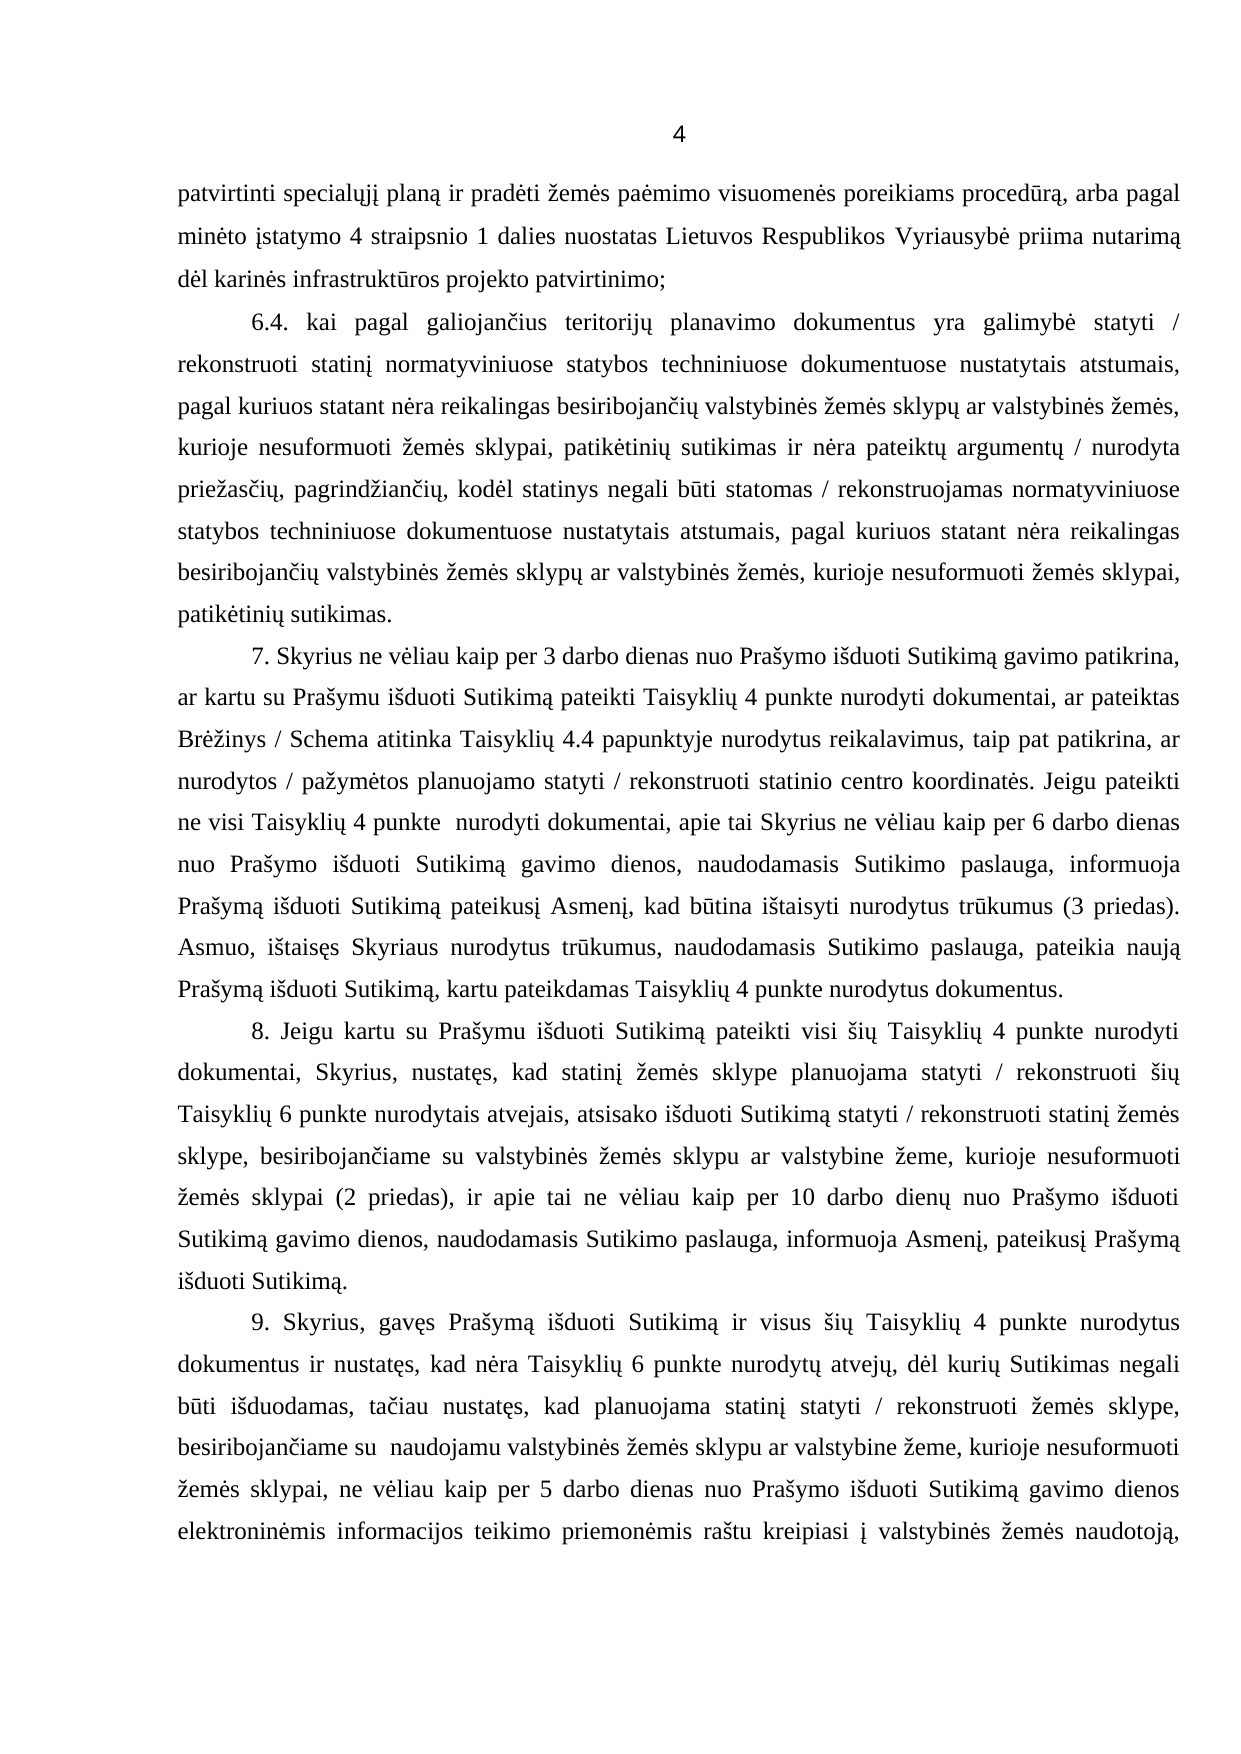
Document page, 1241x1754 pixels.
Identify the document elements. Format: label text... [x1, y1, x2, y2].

text patvirtinti specialųjį planą ir pradėti žemės paėmimo visuomenės poreikiams procedūrą, arba pagal minėto įstatymo 4 straipsnio 1 dalies nuostatas Lietuvos Respublikos Vyriausybė priima nutarimą dėl karinės infrastruktūros projekto patvirtinimo; [177, 178, 1181, 293]
text 8. Jeigu kartu su Prašymu išduoti Sutikimą pateikti visi šių Taisyklių 4 punkte nurodyti dokumentai, Skyrius, nustatęs, kad statinį žemės sklype planuojama statyti / rekonstruoti šių Taisyklių 6 punkte nurodytais atvejais, atsisako išduoti Sutikimą statyti / rekonstruoti statinį žemės sklype, besiribojančiame su valstybinės žemės sklypu ar valstybine žeme, kurioje nesuformuoti žemės sklypai (2 priedas), ir apie tai ne vėliau kaip per 10 darbo dienų nuo Prašymo išduoti Sutikimą gavimo dienos, naudodamasis Sutikimo paslauga, informuoja Asmenį, pateikusį Prašymą išduoti Sutikimą. [177, 1016, 1181, 1294]
text 6.4. kai pagal galiojančius teritorijų planavimo dokumentus yra galimybė statyti / rekonstruoti statinį normatyviniuose statybos techniniuose dokumentuose nustatytais atstumais, pagal kuriuos statant nėra reikalingas besiribojančių valstybinės žemės sklypų ar valstybinės žemės, kurioje nesuformuoti žemės sklypai, patikėtinių sutikimas ir nėra pateiktų argumentų / nurodyta priežasčių, pagrindžiančių, kodėl statinys negali būti statomas / rekonstruojamas normatyviniuose statybos techniniuose dokumentuose nustatytais atstumais, pagal kuriuos statant nėra reikalingas besiribojančių valstybinės žemės sklypų ar valstybinės žemės, kurioje nesuformuoti žemės sklypai, patikėtinių sutikimas. [177, 307, 1181, 628]
text 9. Skyrius, gavęs Prašymą išduoti Sutikimą ir visus šių Taisyklių 4 punkte nurodytus dokumentus ir nustatęs, kad nėra Taisyklių 6 punkte nurodytų atvejų, dėl kurių Sutikimas negali būti išduodamas, tačiau nustatęs, kad planuojama statinį statyti / rekonstruoti žemės sklype, besiribojančiame su naudojamu valstybinės žemės sklypu ar valstybine žeme, kurioje nesuformuoti žemės sklypai, ne vėliau kaip per 5 darbo dienas nuo Prašymo išduoti Sutikimą gavimo dienos elektroninėmis informacijos teikimo priemonėmis raštu kreipiasi į valstybinės žemės naudotoją, [177, 1307, 1181, 1544]
text 7. Skyrius ne vėliau kaip per 3 darbo dienas nuo Prašymo išduoti Sutikimą gavimo patikrina, ar kartu su Prašymu išduoti Sutikimą pateikti Taisyklių 4 punkte nurodyti dokumentai, ar pateiktas Brėžinys / Schema atitinka Taisyklių 4.4 papunktyje nurodytus reikalavimus, taip pat patikrina, ar nurodytos / pažymėtos planuojamo statyti / rekonstruoti statinio centro koordinatės. Jeigu pateikti ne visi Taisyklių 4 punkte nurodyti dokumentai, apie tai Skyrius ne vėliau kaip per 6 darbo dienas nuo Prašymo išduoti Sutikimą gavimo dienos, naudodamasis Sutikimo paslauga, informuoja Prašymą išduoti Sutikimą pateikusį Asmenį, kad būtina ištaisyti nurodytus trūkumus (3 priedas). Asmuo, ištaisęs Skyriaus nurodytus trūkumus, naudodamasis Sutikimo paslauga, pateikia naują Prašymą išduoti Sutikimą, kartu pateikdamas Taisyklių 4 punkte nurodytus dokumentus. [177, 641, 1181, 1003]
